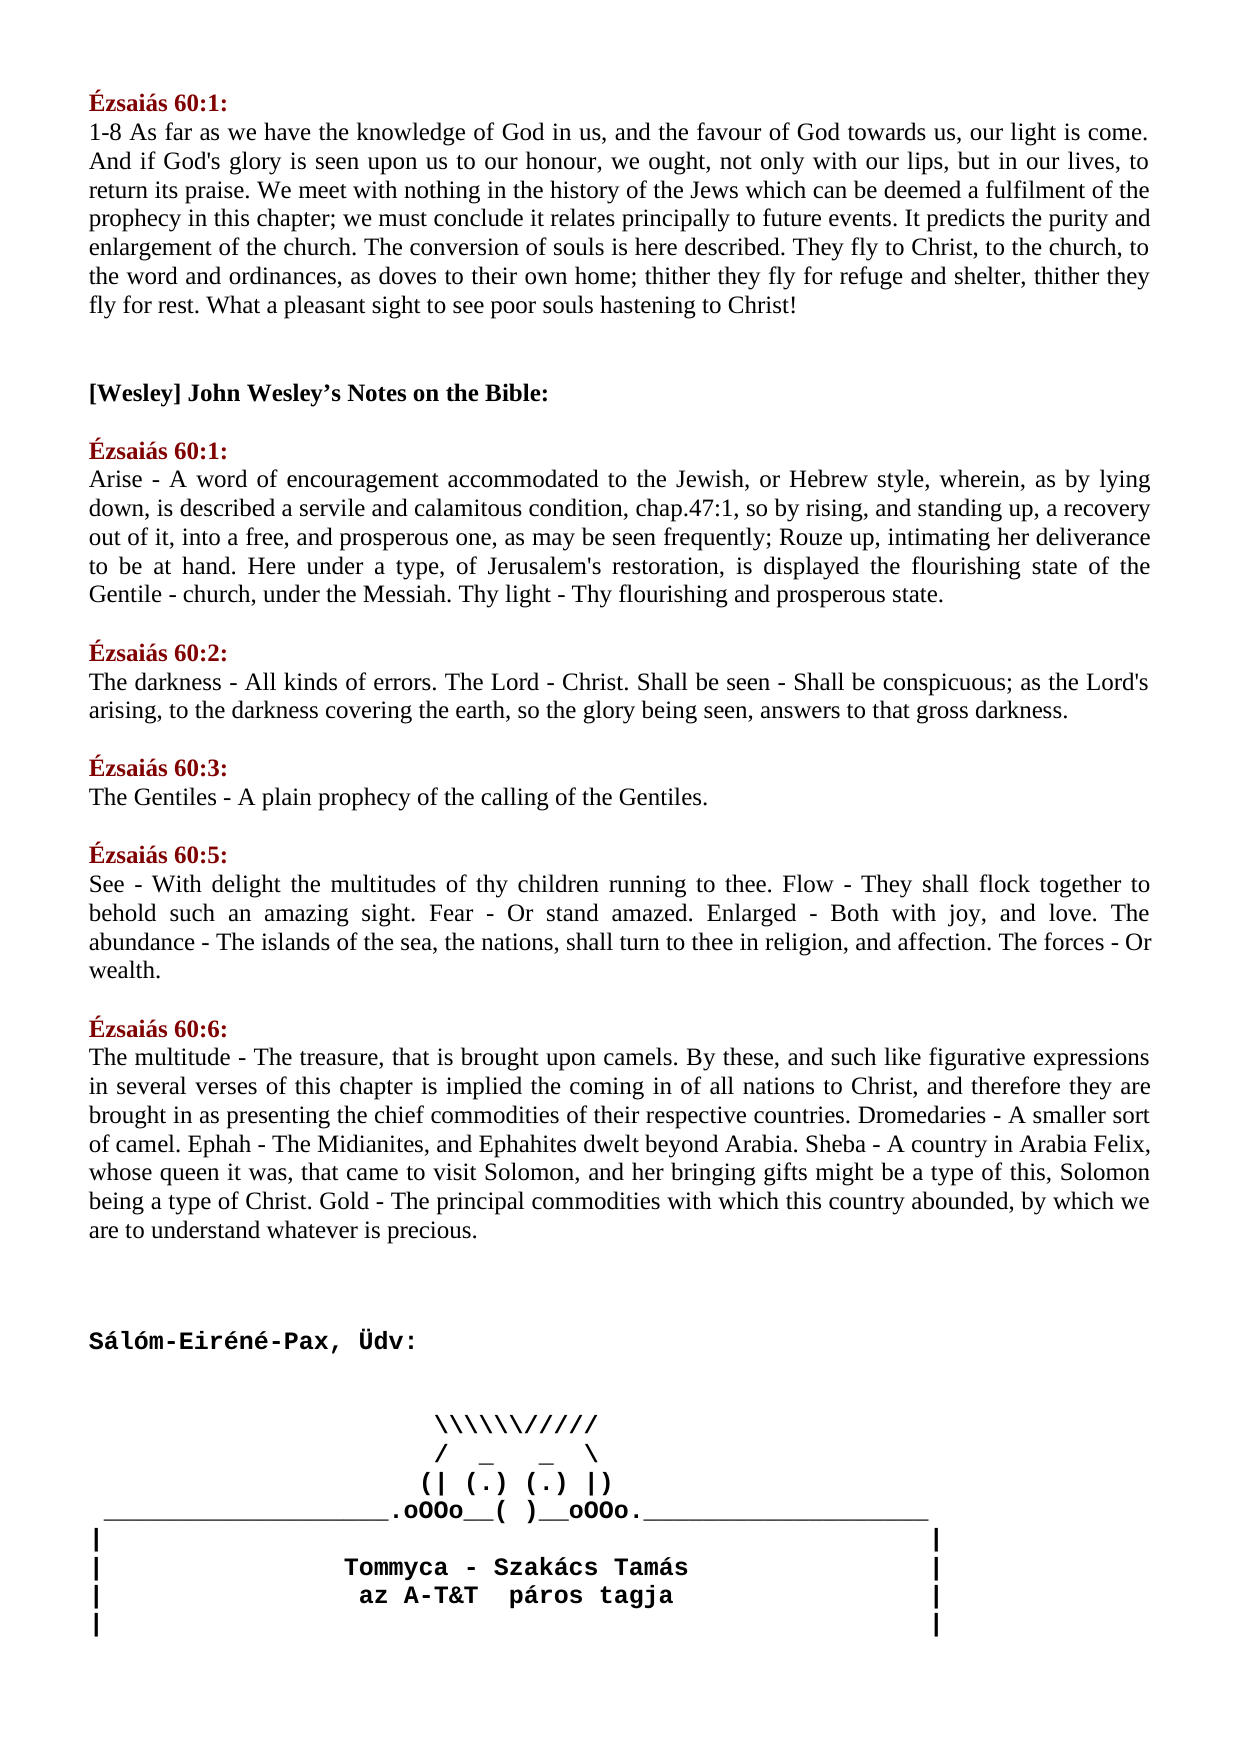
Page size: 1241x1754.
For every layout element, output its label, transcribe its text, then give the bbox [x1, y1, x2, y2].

text Sálóm-Eiréné-Pax, Üdv: [88, 1328, 1152, 1357]
text The Gentiles - A plain prophecy of the calling of the Gentiles. [88, 782, 1152, 811]
text \\\\\\///// / _ _ \ (| (.) (.) |) ___________________.oOOo__( )__oOOo.___________________ | | | Tommyca - Szakács Tamás | | az A-T&T páros tagja | | | [88, 1413, 1152, 1639]
text Ézsaiás 60:5: [88, 841, 1152, 869]
text The darkness - All kinds of errors. The Lord - Christ. Shall be seen - Shall be conspicuous; as the Lord's arising, to the darkness covering the earth, so the glory being seen, answers to that gross darkness. [88, 667, 1152, 724]
text Ézsaiás 60:3: [88, 753, 1152, 782]
text Ézsaiás 60:1: [88, 436, 1152, 464]
text Ézsaiás 60:2: [88, 638, 1152, 667]
text Ézsaiás 60:6: [88, 1014, 1152, 1042]
text [Wesley] John Wesley’s Notes on the Bible: [88, 378, 1152, 406]
text The multitude - The treasure, that is brought upon camels. By these, and such like figurative expressions in several verses of this chapter is implied the coming in of all nations to Christ, and therefore they are brought in as presenting the chief commodities of their respective countries. Dromedaries - A smaller sort of camel. Ephah - The Midianites, and Ephahites dwelt beyond Arabia. Sheba - A country in Arabia Felix, whose queen it was, that came to visit Solomon, and her bringing gifts might be a type of this, Solomon being a type of Christ. Gold - The principal commodities with which this country abounded, by which we are to understand whatever is precious. [88, 1042, 1152, 1244]
text Ézsaiás 60:1: [88, 88, 1152, 117]
text 1-8 As far as we have the knowledge of God in us, and the favour of God towards us, our light is come. And if God's glory is seen upon us to our honour, we ought, not only with our lips, but in our lives, to return its praise. We meet with nothing in the history of the Jews which can be deemed a fulfilment of the prophecy in this chapter; we must conclude it relates principally to future events. It predicts the purity and enlargement of the church. The conversion of souls is here described. They fly to Christ, to the church, to the word and ordinances, as doves to their own home; thither they fly for refuge and shelter, thither they fly for rest. What a pleasant sight to see poor souls hastening to Christ! [88, 117, 1152, 318]
text See - With delight the multitudes of thy children running to thee. Flow - They shall flock together to behold such an amazing sight. Fear - Or stand amazed. Enlarged - Both with joy, and love. The abundance - The islands of the sea, the nations, shall turn to thee in religion, and affection. The forces - Or wealth. [88, 869, 1152, 984]
text Arise - A word of encouragement accommodated to the Jewish, or Hebrew style, wherein, as by lying down, is described a servile and calamitous condition, chap.47:1, so by rising, and standing up, a recovery out of it, into a free, and prosperous one, as may be seen frequently; Rouze up, intimating her deliverance to be at hand. Here under a type, of Jerusalem's restoration, is displayed the flourishing state of the Gentile - church, under the Messiah. Thy light - Thy flourishing and prosperous state. [88, 464, 1152, 608]
